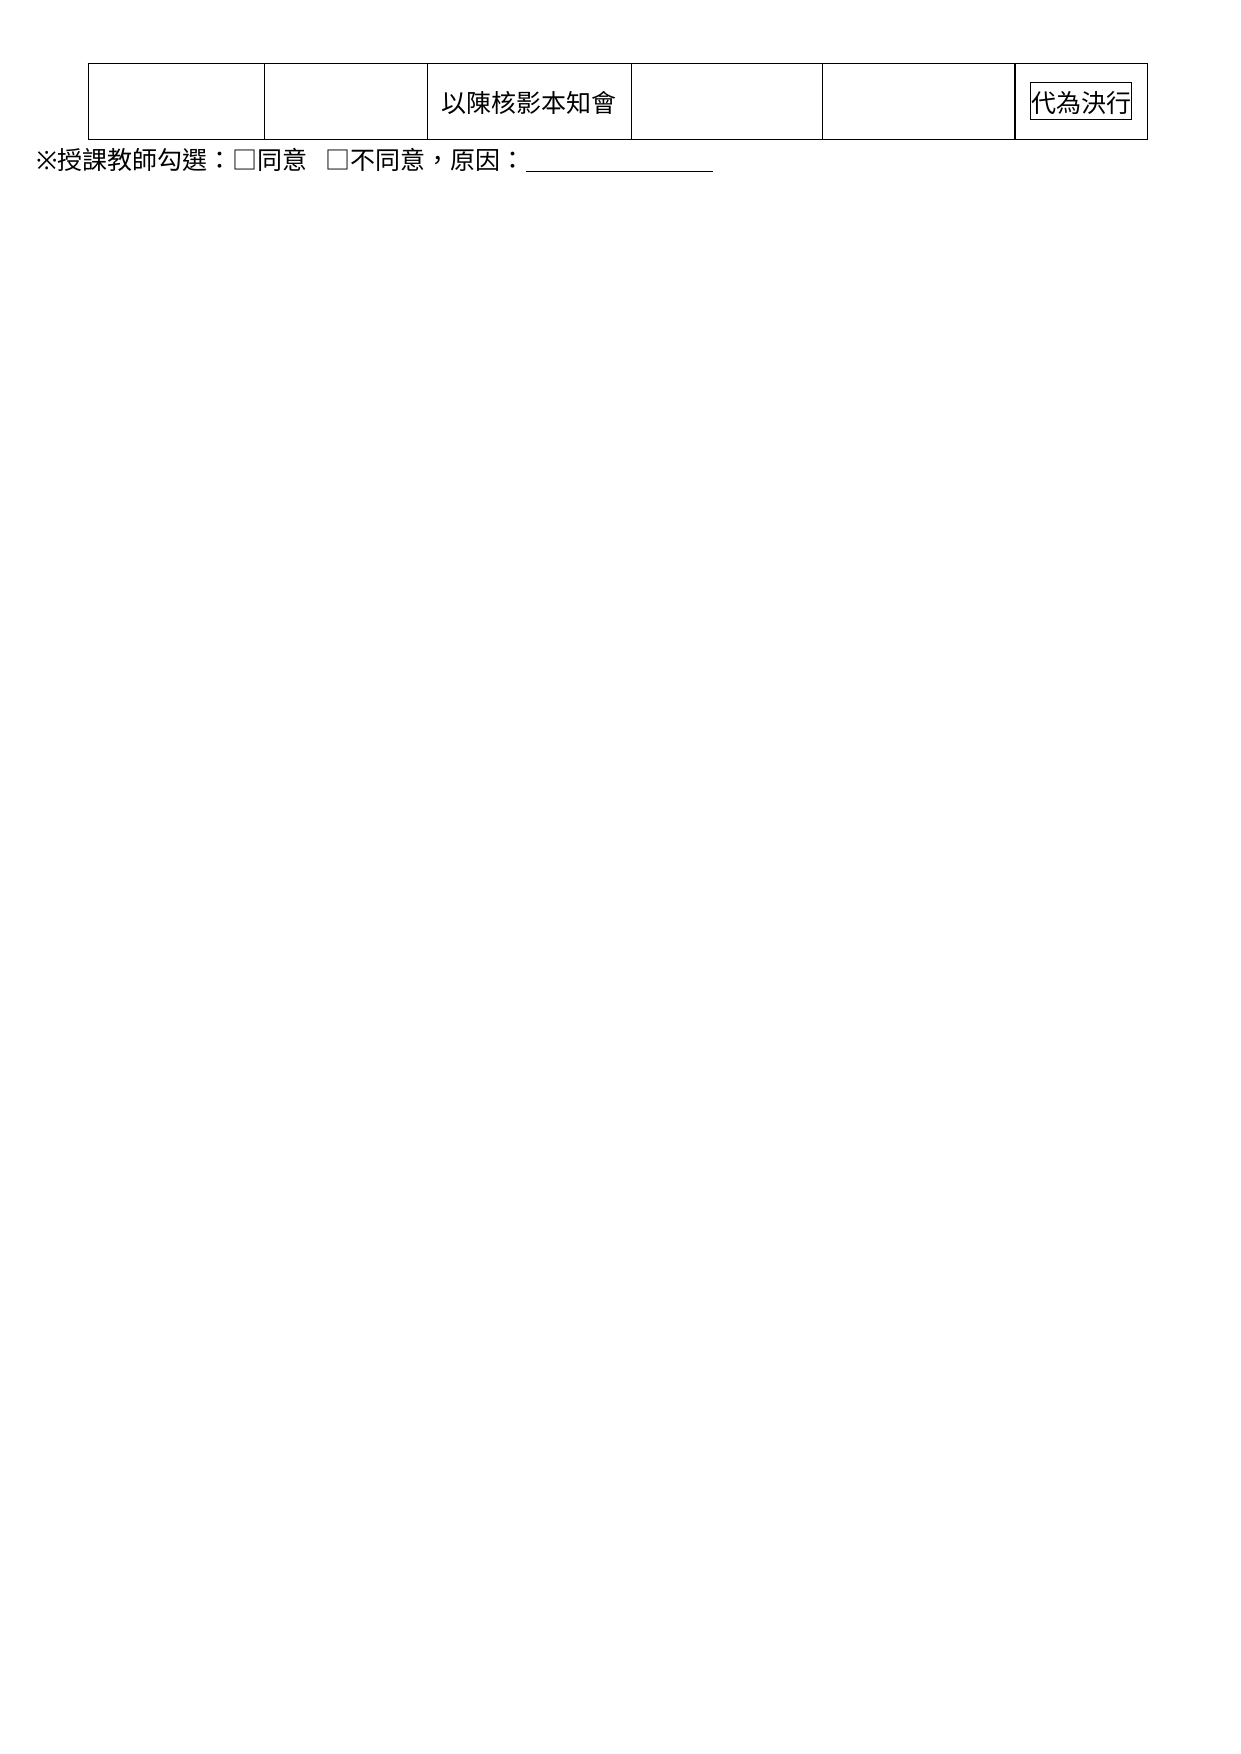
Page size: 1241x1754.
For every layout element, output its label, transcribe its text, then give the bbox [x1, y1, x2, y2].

table_cell [89, 64, 264, 139]
table_cell [265, 64, 427, 139]
table_cell [632, 64, 822, 139]
table_cell [823, 64, 1014, 139]
table_cell 以陳核影本知會 [428, 64, 631, 139]
table_cell 代為決行 [1016, 64, 1147, 139]
text ※授課教師勾選：□同意 □不同意，原因： [36, 140, 1200, 177]
